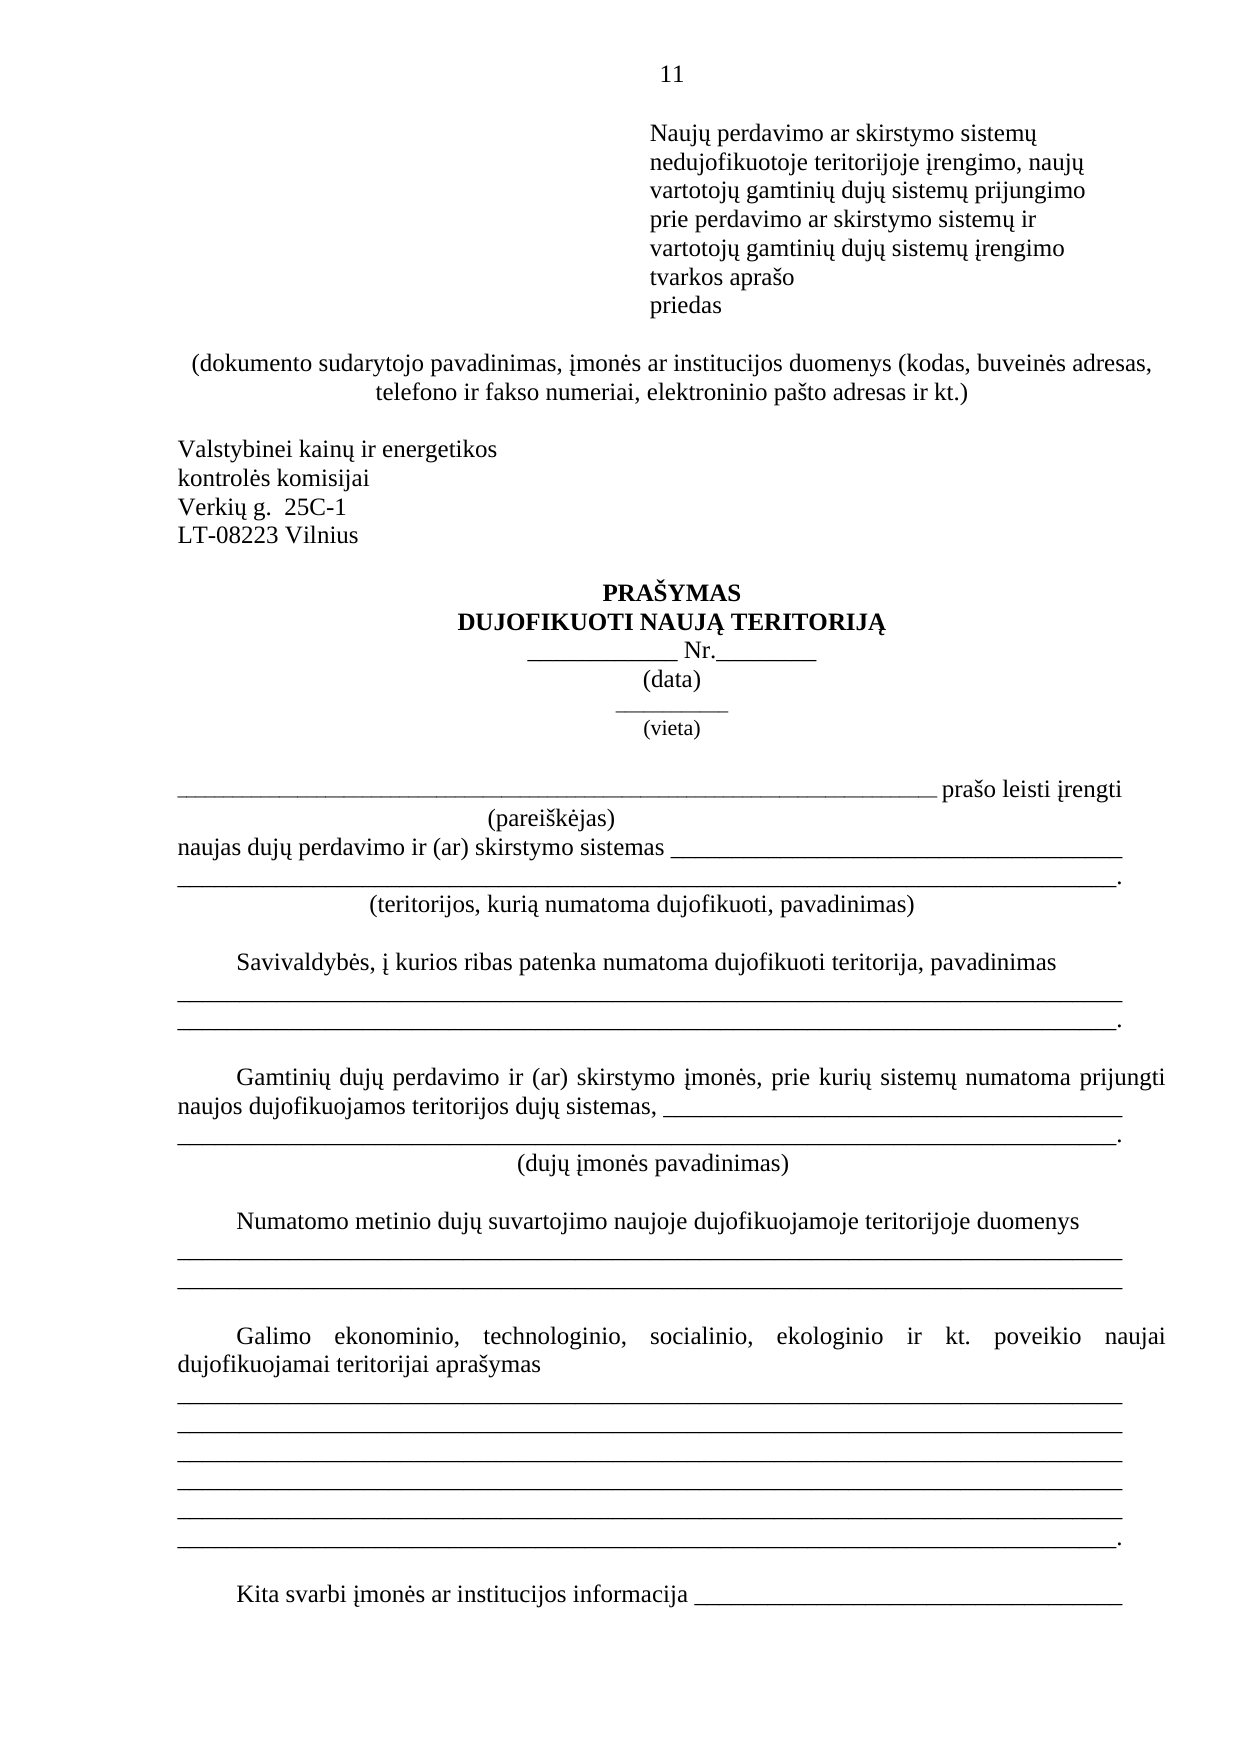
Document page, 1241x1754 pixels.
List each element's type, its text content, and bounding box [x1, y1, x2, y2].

text tvarkos aprašo [649, 262, 1166, 291]
text _ [177, 1234, 1166, 1263]
text _ prašo leisti įrengti [177, 774, 1166, 803]
text prie perdavimo ar skirstymo sistemų ir [649, 204, 1166, 233]
text Savivaldybės, į kurios ribas patenka numatoma dujofikuoti teritorija, pavadinimas [177, 947, 1166, 976]
text priedas [649, 291, 1166, 319]
text _ [177, 976, 1166, 1004]
text (pareiškėjas) [177, 803, 1166, 832]
text naujas dujų perdavimo ir (ar) skirstymo sistemas [177, 832, 1166, 861]
text (dokumento sudarytojo pavadinimas, įmonės ar institucijos duomenys (kodas, buveinės adresas, telefono ir fakso numeriai, elektroninio pašto adresas ir kt.) [177, 348, 1166, 406]
text DUJOFIKUOTI NAUJĄ TERITORIJĄ [177, 607, 1166, 636]
text nedujofikuotoje teritorijoje įrengimo, naujų [649, 147, 1166, 176]
text Valstybinei kainų ir energetikos [177, 434, 1166, 463]
text Numatomo metinio dujų suvartojimo naujoje dujofikuojamoje teritorijoje duomenys [177, 1206, 1166, 1234]
text Kita svarbi įmonės ar institucijos informacija [177, 1579, 1166, 1608]
text ____________ [177, 693, 1166, 715]
text (teritorijos, kurią numatoma dujofikuoti, pavadinimas) [177, 889, 1166, 918]
text Gamtinių dujų perdavimo ir (ar) skirstymo įmonės, prie kurių sistemų numatoma prijungti naujos dujofikuojamos teritorijos dujų sistemas, [177, 1062, 1166, 1119]
text (data) [177, 664, 1166, 693]
text _ . [177, 1522, 1166, 1551]
text _ . [177, 861, 1166, 889]
text vartotojų gamtinių dujų sistemų prijungimo [649, 176, 1166, 204]
text Naujų perdavimo ar skirstymo sistemų [649, 118, 1166, 147]
text _ [177, 1493, 1166, 1522]
text vartotojų gamtinių dujų sistemų įrengimo [649, 233, 1166, 262]
text (dujų įmonės pavadinimas) [177, 1148, 1166, 1177]
text _ [177, 1436, 1166, 1464]
text _ [177, 1378, 1166, 1407]
text _ . [177, 1119, 1166, 1148]
text _ . [177, 1004, 1166, 1033]
text ____________ Nr.________ [177, 636, 1166, 664]
text kontrolės komisijai [177, 463, 1166, 492]
text LT-08223 Vilnius [177, 521, 1166, 549]
text (vieta) [177, 715, 1166, 753]
text _ [177, 1407, 1166, 1436]
text Galimo ekonominio, technologinio, socialinio, ekologinio ir kt. poveikio naujai dujofikuojamai teritorijai aprašymas [177, 1321, 1166, 1378]
text _ [177, 1263, 1166, 1292]
text _ [177, 1464, 1166, 1493]
text PRAŠYMAS [177, 578, 1166, 607]
text Verkių g. 25C-1 [177, 492, 1166, 521]
